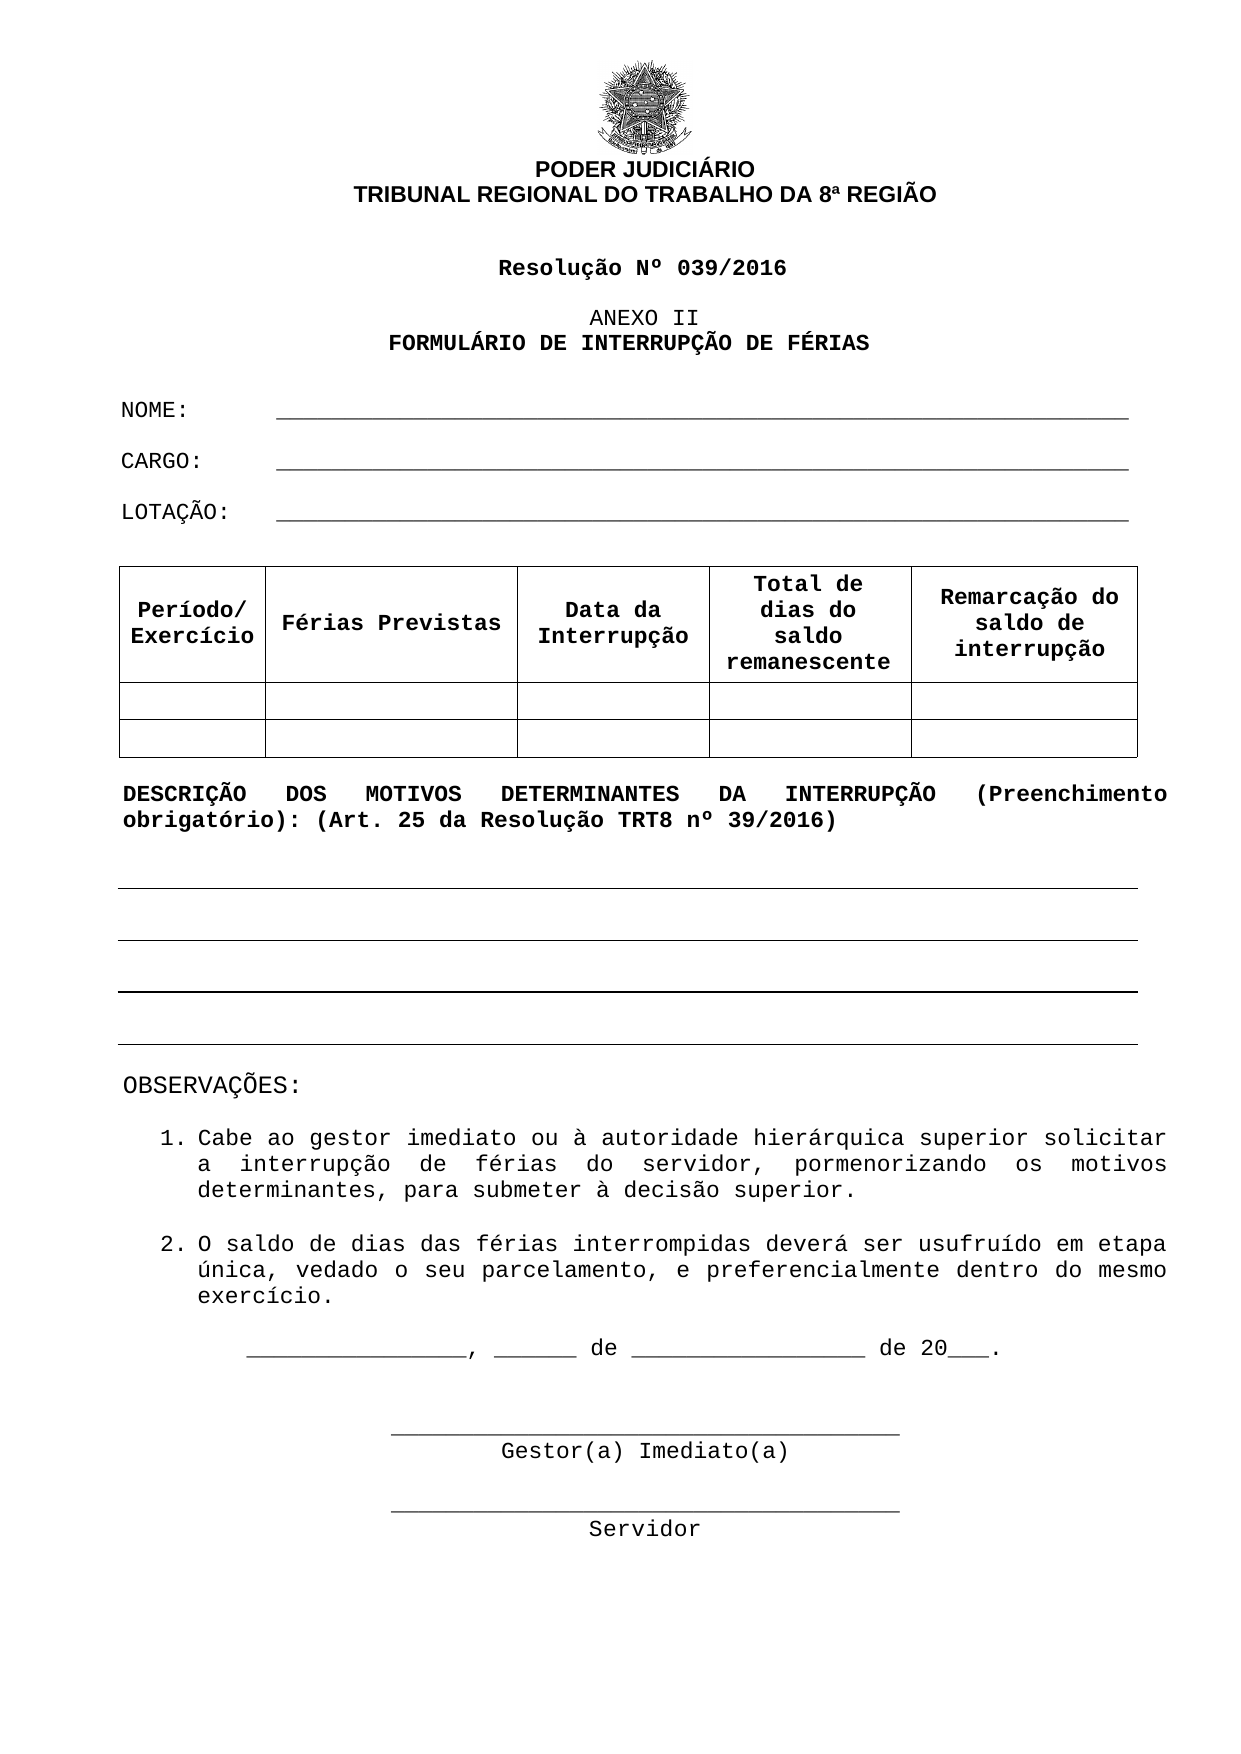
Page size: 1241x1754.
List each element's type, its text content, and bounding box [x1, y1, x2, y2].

table_cell [120, 683, 265, 719]
table_cell ______________________________________________________________ [261, 437, 1171, 487]
table_header Total de dias do saldo remanescente [710, 567, 911, 682]
table_cell [266, 720, 517, 757]
table_header Período/ Exercício [120, 567, 265, 682]
table_cell [120, 720, 265, 757]
table_header NOME: [123, 386, 261, 437]
picture [597, 60, 693, 155]
table_cell [912, 720, 1137, 757]
text OBSERVAÇÕES: [123, 1072, 1168, 1101]
text Resolução Nº 039/2016 [0, 256, 1240, 282]
text Gestor(a) Imediato(a) [123, 1440, 1168, 1466]
text ________________, ______ de _________________ de 20___. [123, 1336, 1240, 1362]
table_header Data da Interrupção [518, 567, 709, 682]
table_cell [518, 720, 709, 757]
list O saldo de dias das férias interrompidas deverá ser usufruído em etapa única, vedado o seu parcelamento, e preferencialmente dentro do mesmo exercício. [160, 1232, 1168, 1310]
table_cell [266, 683, 517, 719]
table_cell [912, 683, 1137, 719]
table_cell [118, 993, 1137, 1043]
list Cabe ao gestor imediato ou à autoridade hierárquica superior solicitar a interrupção de férias do servidor, pormenorizando os motivos determinantes, para submeter à decisão superior. [160, 1127, 1168, 1204]
table_header ______________________________________________________________ [261, 386, 1171, 437]
text Servidor [123, 1518, 1168, 1544]
table_cell [518, 683, 709, 719]
text FORMULÁRIO DE INTERRUPÇÃO DE FÉRIAS [0, 332, 1240, 358]
table_cell [118, 889, 1137, 939]
table_cell [118, 941, 1137, 991]
table_cell CARGO: [123, 437, 261, 487]
text _____________________________________ [123, 1492, 1168, 1518]
text ANEXO II [121, 306, 1168, 332]
table_cell [710, 683, 911, 719]
table_cell LOTAÇÃO: [123, 488, 261, 538]
table_header Férias Previstas [266, 567, 517, 682]
text DESCRIÇÃO DOS MOTIVOS DETERMINANTES DA INTERRUPÇÃO (Preenchimento obrigatório): (Art. 25 da Resolução TRT8 nº 39/2016) [123, 783, 1168, 834]
table_cell [710, 720, 911, 757]
table_header [118, 835, 1137, 887]
table_cell ______________________________________________________________ [261, 488, 1171, 538]
table_header Remarcação do saldo de interrupção [912, 567, 1137, 682]
text _____________________________________ [123, 1414, 1168, 1440]
